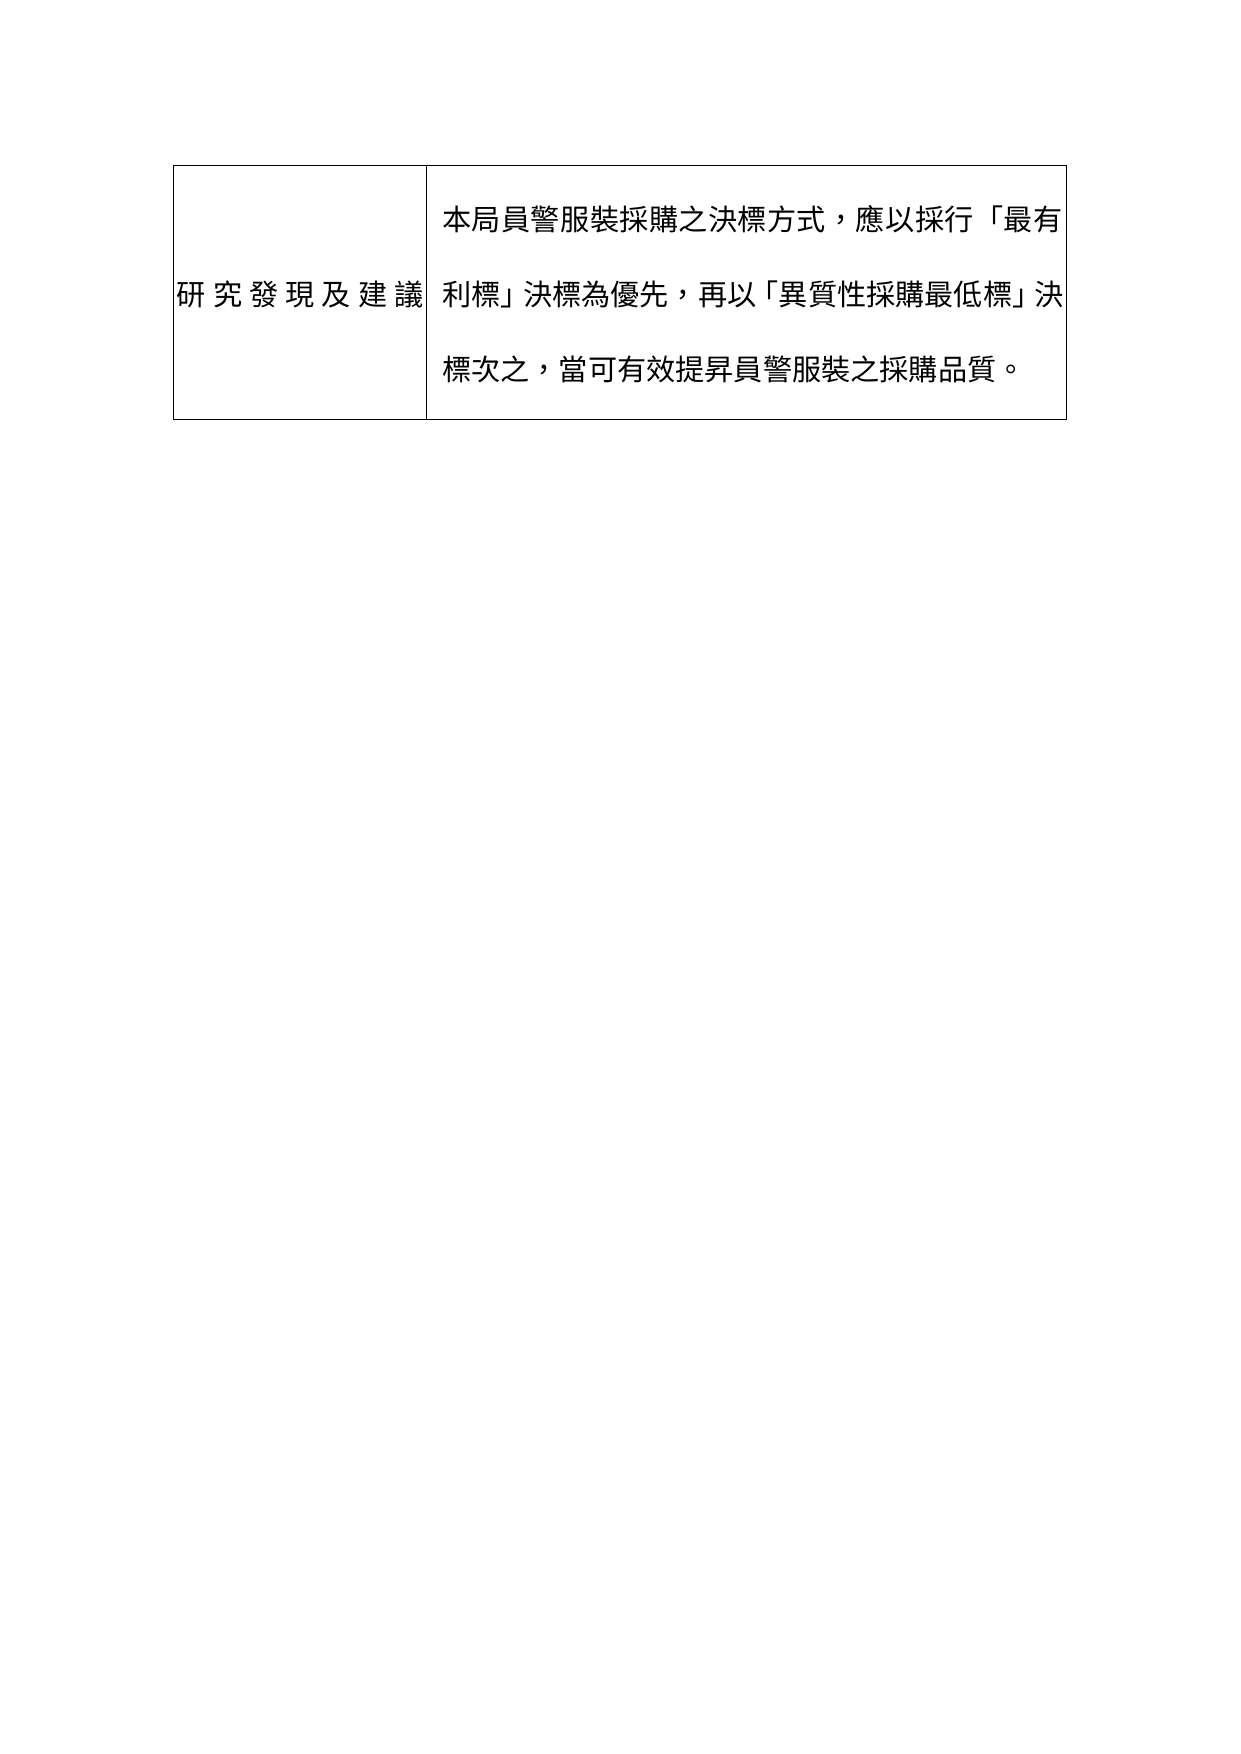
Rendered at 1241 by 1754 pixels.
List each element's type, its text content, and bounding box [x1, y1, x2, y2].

table_cell 本局員警服裝採購之決標方式，應以採行「最有利標」決標為優先，再以「異質性採購最低標」決標次之，當可有效提昇員警服裝之採購品質。 [427, 166, 1066, 419]
table_cell 研究發現及建議 [174, 166, 426, 419]
